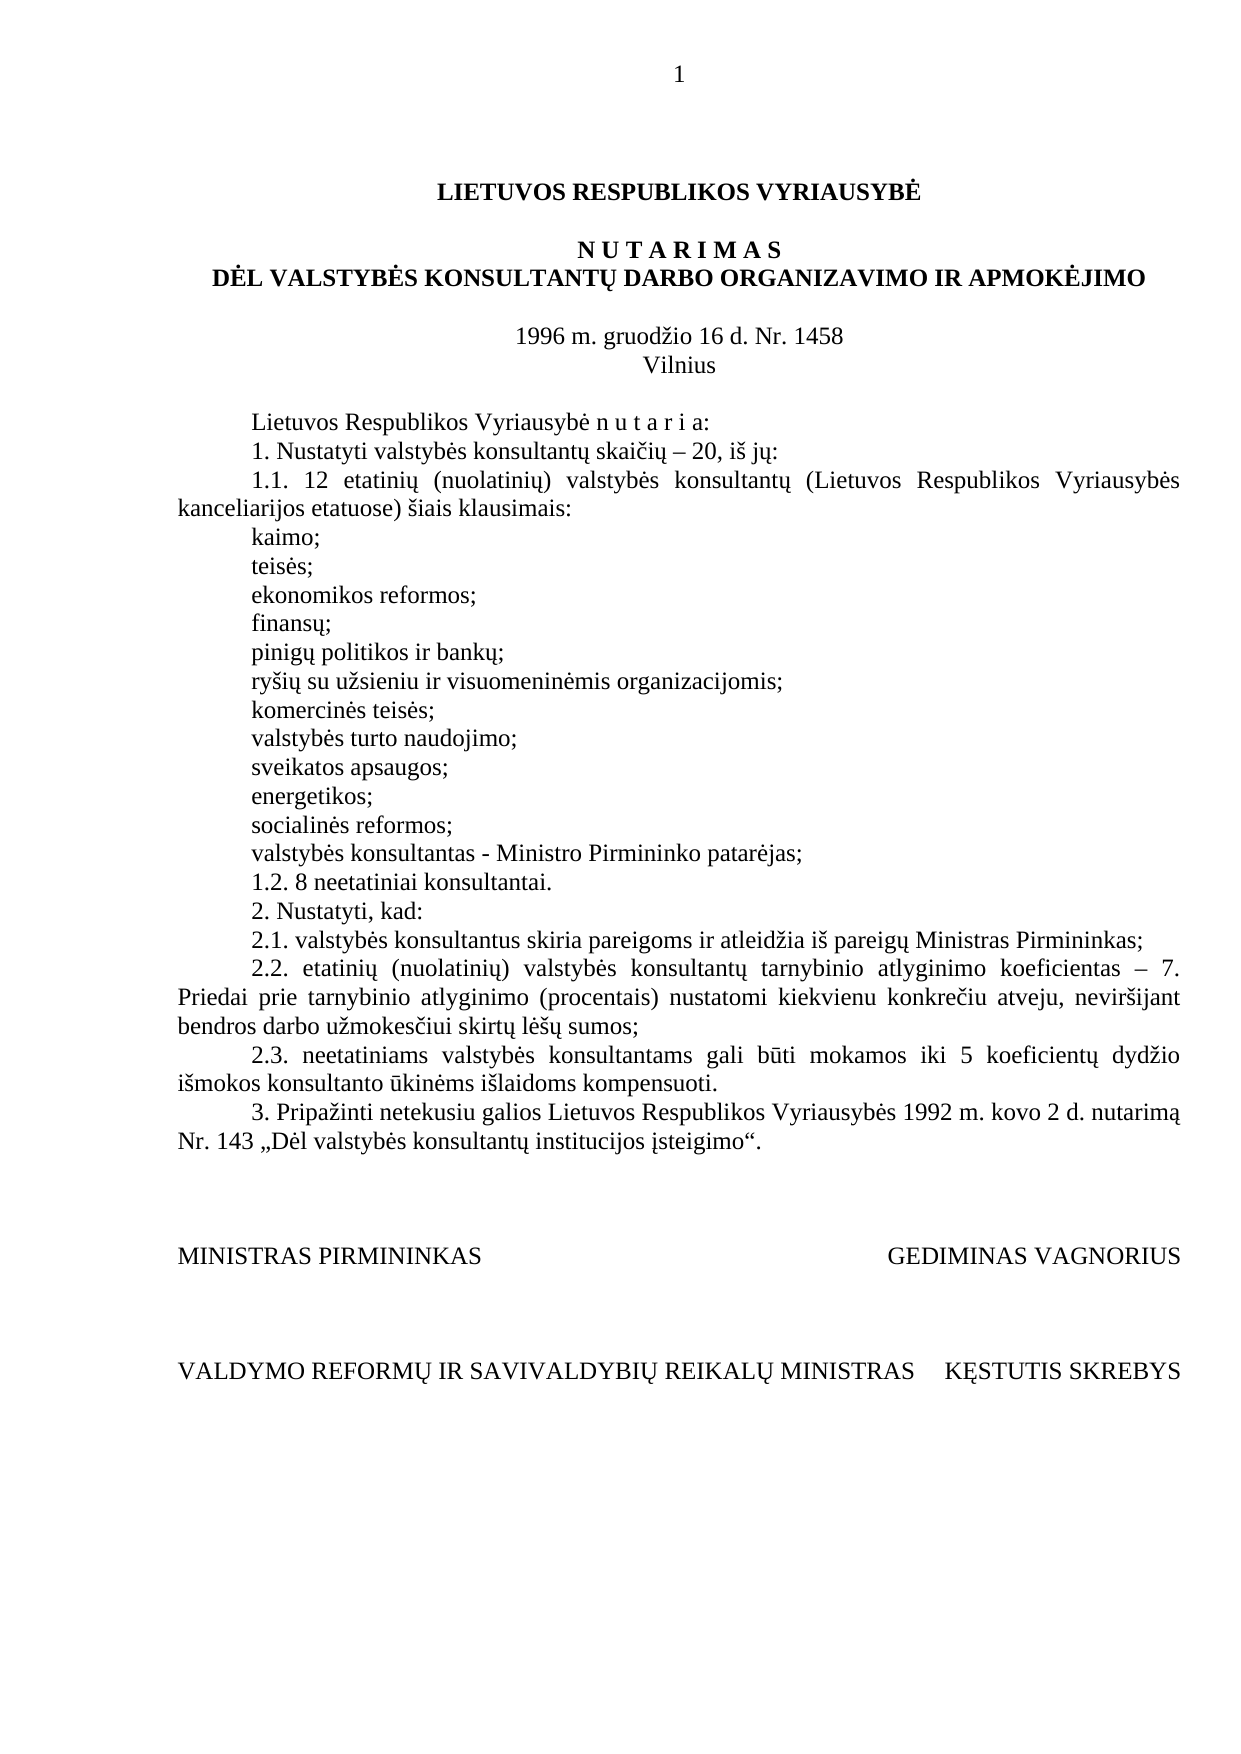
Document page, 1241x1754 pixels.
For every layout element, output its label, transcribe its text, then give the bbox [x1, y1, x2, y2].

text finansų; [177, 608, 1181, 637]
text Vilnius [177, 350, 1181, 378]
text sveikatos apsaugos; [177, 752, 1181, 781]
text energetikos; [177, 781, 1181, 810]
text valstybės turto naudojimo; [177, 723, 1181, 752]
text 3. Pripažinti netekusiu galios Lietuvos Respublikos Vyriausybės 1992 m. kovo 2 d. nutarimą Nr. 143 „Dėl valstybės konsultantų institucijos įsteigimo“. [177, 1097, 1181, 1155]
text kaimo; [177, 522, 1181, 551]
text 2.1. valstybės konsultantus skiria pareigoms ir atleidžia iš pareigų Ministras Pirmininkas; [177, 925, 1181, 953]
text socialinės reformos; [177, 810, 1181, 838]
text 1.1. 12 etatinių (nuolatinių) valstybės konsultantų (Lietuvos Respublikos Vyriausybės kanceliarijos etatuose) šiais klausimais: [177, 465, 1181, 522]
text MINISTRAS PIRMININKAS GEDIMINAS VAGNORIUS [177, 1241, 1181, 1270]
text 2.2. etatinių (nuolatinių) valstybės konsultantų tarnybinio atlyginimo koeficientas – 7. Priedai prie tarnybinio atlyginimo (procentais) nustatomi kiekvienu konkrečiu atveju, neviršijant bendros darbo užmokesčiui skirtų lėšų sumos; [177, 953, 1181, 1040]
text teisės; [177, 551, 1181, 580]
text LIETUVOS RESPUBLIKOS VYRIAUSYBĖ [177, 177, 1181, 206]
text ryšių su užsieniu ir visuomeninėmis organizacijomis; [177, 666, 1181, 695]
text DĖL VALSTYBĖS KONSULTANTŲ DARBO ORGANIZAVIMO IR APMOKĖJIMO [177, 263, 1181, 292]
text 1996 m. gruodžio 16 d. Nr. 1458 [177, 321, 1181, 350]
text ekonomikos reformos; [177, 580, 1181, 608]
text pinigų politikos ir bankų; [177, 637, 1181, 666]
text N U T A R I M A S [177, 235, 1181, 263]
text 2.3. neetatiniams valstybės konsultantams gali būti mokamos iki 5 koeficientų dydžio išmokos konsultanto ūkinėms išlaidoms kompensuoti. [177, 1040, 1181, 1097]
text VALDYMO REFORMŲ IR SAVIVALDYBIŲ REIKALŲ MINISTRAS KĘSTUTIS SKREBYS [177, 1356, 1181, 1385]
text Lietuvos Respublikos Vyriausybė nutaria: [177, 407, 1181, 436]
text komercinės teisės; [177, 695, 1181, 723]
text 1. Nustatyti valstybės konsultantų skaičių – 20, iš jų: [177, 436, 1181, 465]
text 1.2. 8 neetatiniai konsultantai. [177, 867, 1181, 896]
text 2. Nustatyti, kad: [177, 896, 1181, 925]
text valstybės konsultantas - Ministro Pirmininko patarėjas; [177, 838, 1181, 867]
